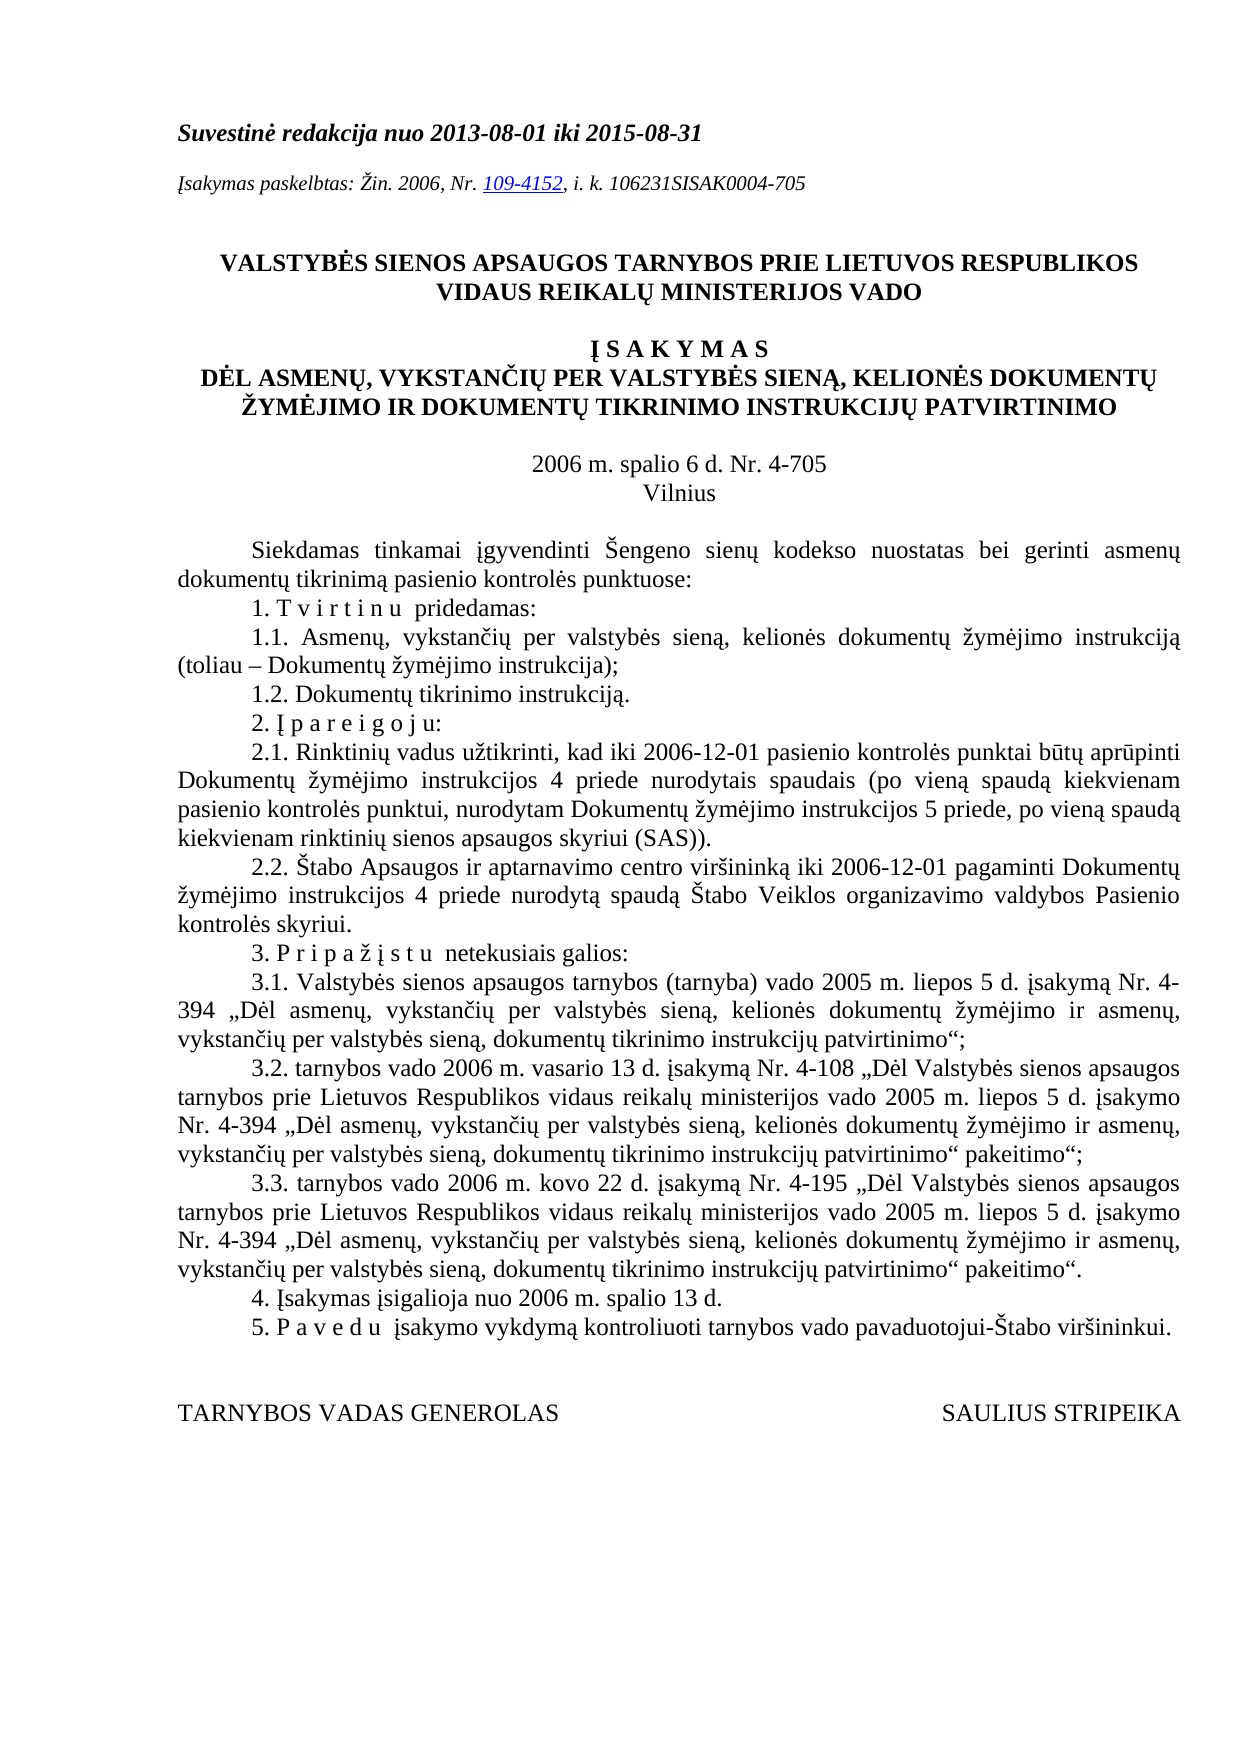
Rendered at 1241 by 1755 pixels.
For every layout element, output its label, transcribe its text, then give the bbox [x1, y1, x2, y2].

text Siekdamas tinkamai įgyvendinti Šengeno sienų kodekso nuostatas bei gerinti asmenų dokumentų tikrinimą pasienio kontrolės punktuose: [177, 535, 1181, 593]
text 1.2. Dokumentų tikrinimo instrukciją. [177, 679, 1181, 708]
text 3.1. Valstybės sienos apsaugos tarnybos (tarnyba) vado 2005 m. liepos 5 d. įsakymą Nr. 4-394 „Dėl asmenų, vykstančių per valstybės sieną, kelionės dokumentų žymėjimo ir asmenų, vykstančių per valstybės sieną, dokumentų tikrinimo instrukcijų patvirtinimo“; [177, 967, 1181, 1053]
text 4. Įsakymas įsigalioja nuo 2006 m. spalio 13 d. [177, 1283, 1181, 1312]
text Įsakymas paskelbtas: Žin. 2006, Nr. 109-4152, i. k. 106231SISAK0004-705 [177, 171, 1181, 195]
text TARNYBOS VADAS GENEROLAS SAULIUS STRIPEIKA [177, 1398, 1181, 1427]
text DĖL ASMENŲ, VYKSTANČIŲ PER VALSTYBĖS SIENĄ, KELIONĖS DOKUMENTŲ ŽYMĖJIMO IR DOKUMENTŲ TIKRINIMO INSTRUKCIJŲ PATVIRTINIMO [177, 363, 1181, 420]
text Vilnius [177, 478, 1181, 507]
text 3.3. tarnybos vado 2006 m. kovo 22 d. įsakymą Nr. 4-195 „Dėl Valstybės sienos apsaugos tarnybos prie Lietuvos Respublikos vidaus reikalų ministerijos vado 2005 m. liepos 5 d. įsakymo Nr. 4-394 „Dėl asmenų, vykstančių per valstybės sieną, kelionės dokumentų žymėjimo ir asmenų, vykstančių per valstybės sieną, dokumentų tikrinimo instrukcijų patvirtinimo“ pakeitimo“. [177, 1168, 1181, 1283]
text 2.2. Štabo Apsaugos ir aptarnavimo centro viršininką iki 2006-12-01 pagaminti Dokumentų žymėjimo instrukcijos 4 priede nurodytą spaudą Štabo Veiklos organizavimo valdybos Pasienio kontrolės skyriui. [177, 852, 1181, 938]
text 5. Pavedu įsakymo vykdymą kontroliuoti tarnybos vado pavaduotojui-Štabo viršininkui. [177, 1312, 1181, 1340]
text Suvestinė redakcija nuo 2013-08-01 iki 2015-08-31 [177, 118, 1181, 147]
text 1. Tvirtinu pridedamas: [177, 593, 1181, 622]
text 2.1. Rinktinių vadus užtikrinti, kad iki 2006-12-01 pasienio kontrolės punktai būtų aprūpinti Dokumentų žymėjimo instrukcijos 4 priede nurodytais spaudais (po vieną spaudą kiekvienam pasienio kontrolės punktui, nurodytam Dokumentų žymėjimo instrukcijos 5 priede, po vieną spaudą kiekvienam rinktinių sienos apsaugos skyriui (SAS)). [177, 737, 1181, 852]
text 2006 m. spalio 6 d. Nr. 4-705 [177, 449, 1181, 478]
text 1.1. Asmenų, vykstančių per valstybės sieną, kelionės dokumentų žymėjimo instrukciją (toliau – Dokumentų žymėjimo instrukcija); [177, 622, 1181, 679]
text 3.2. tarnybos vado 2006 m. vasario 13 d. įsakymą Nr. 4-108 „Dėl Valstybės sienos apsaugos tarnybos prie Lietuvos Respublikos vidaus reikalų ministerijos vado 2005 m. liepos 5 d. įsakymo Nr. 4-394 „Dėl asmenų, vykstančių per valstybės sieną, kelionės dokumentų žymėjimo ir asmenų, vykstančių per valstybės sieną, dokumentų tikrinimo instrukcijų patvirtinimo“ pakeitimo“; [177, 1053, 1181, 1168]
text VALSTYBĖS SIENOS APSAUGOS TARNYBOS PRIE LIETUVOS RESPUBLIKOS VIDAUS REIKALŲ MINISTERIJOS VADO [177, 248, 1181, 305]
text Į S A K Y M A S [177, 334, 1181, 363]
text 2. Įpareigoju: [177, 708, 1181, 737]
text 3. Pripažįstu netekusiais galios: [177, 938, 1181, 967]
